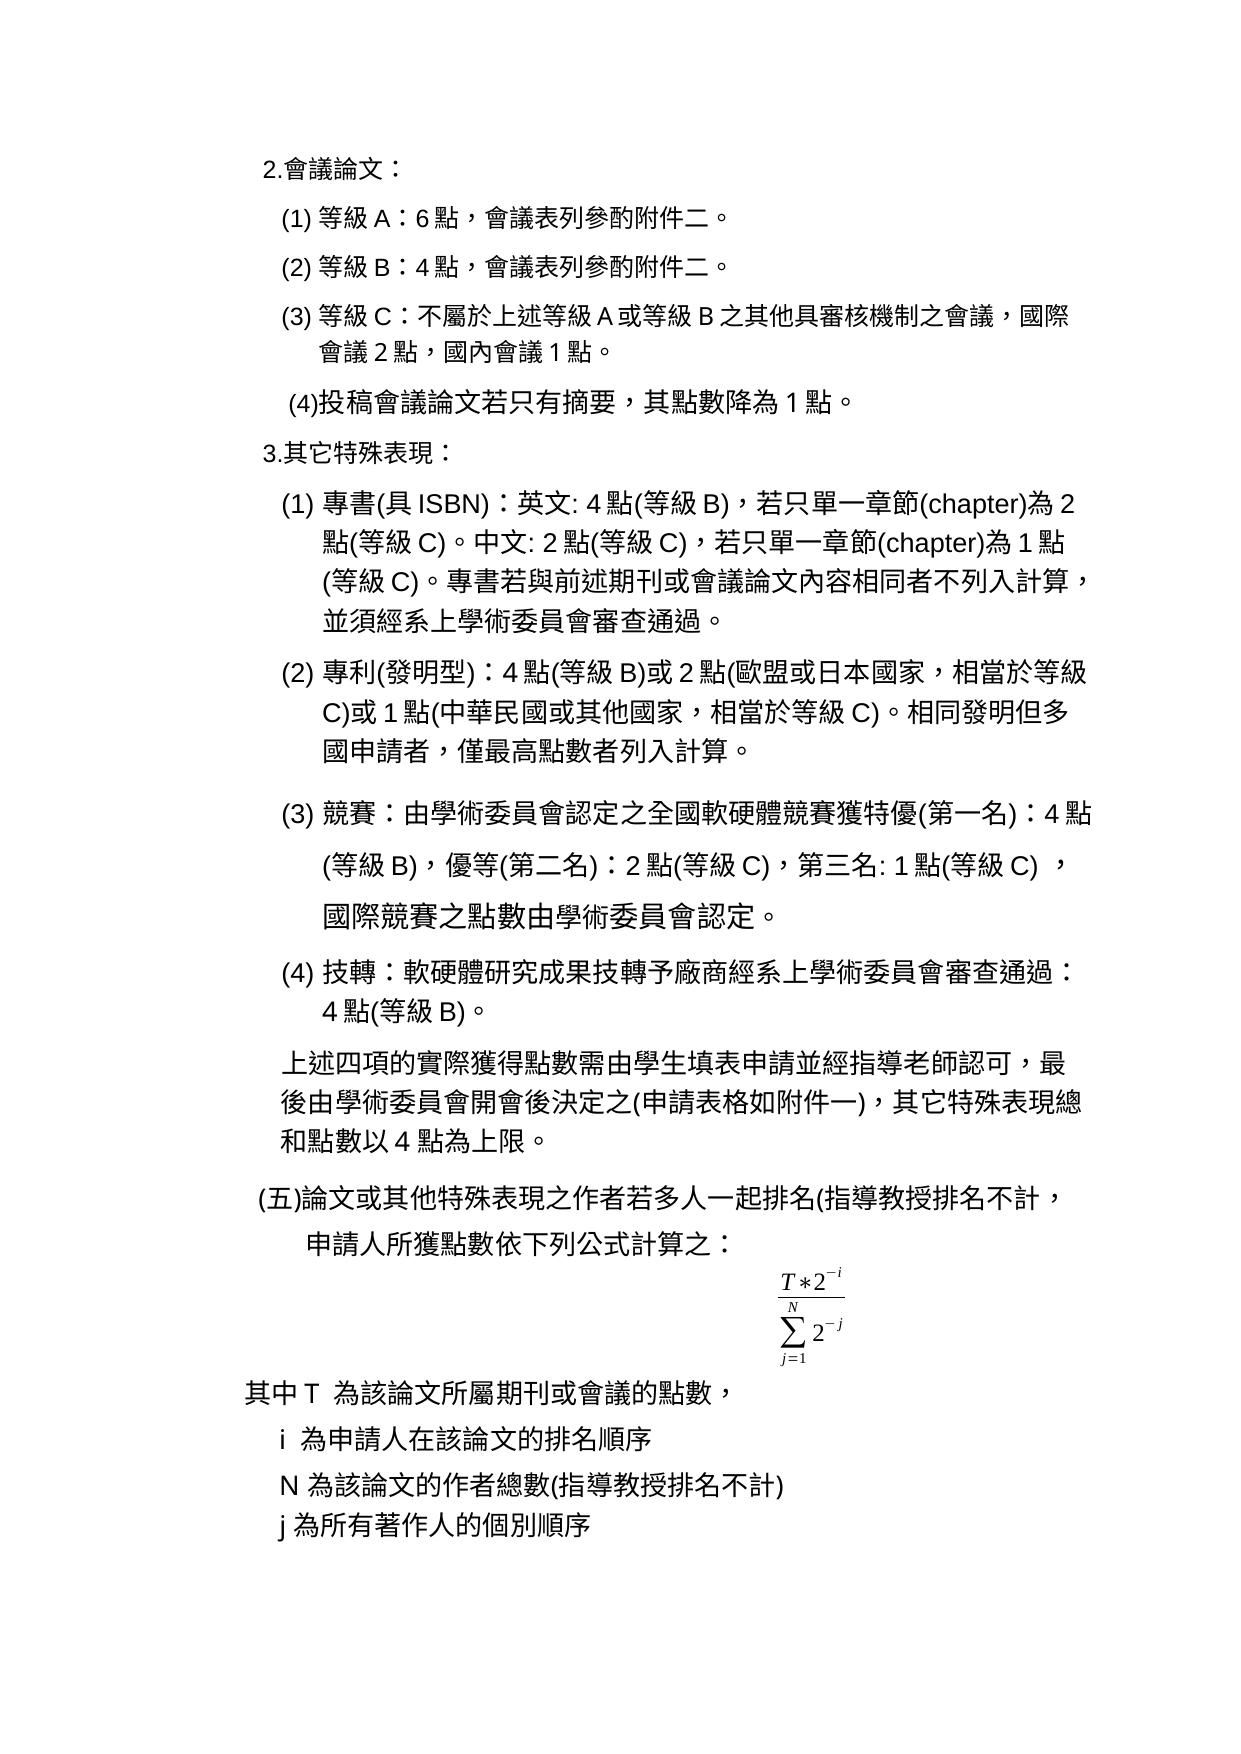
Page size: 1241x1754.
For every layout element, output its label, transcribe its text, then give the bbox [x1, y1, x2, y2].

text (4)投稿會議論文若只有摘要，其點數降為1點。 [281, 381, 1093, 421]
text j 為所有著作人的個別順序 [187, 1504, 1093, 1544]
text (2) 專利(發明型)：4點(等級B)或2點(歐盟或日本國家，相當於等級C)或1點(中華民國或其他國家，相當於等級C)。相同發明但多國申請者，僅最高點數者列入計算。 [281, 651, 1093, 769]
text 其中 T 為該論文所屬期刊或會議的點數， [187, 1367, 1093, 1413]
text (3) 等級C：不屬於上述等級A或等級B之其他具審核機制之會議，國際會議2點，國內會議1點。 [281, 296, 1093, 369]
text 3.其它特殊表現： [262, 433, 1093, 469]
text N 為該論文的作者總數(指導教授排名不計) [187, 1458, 1093, 1504]
text (1) 等級A：6點，會議表列參酌附件二。 [281, 199, 1093, 235]
text 上述四項的實際獲得點數需由學生填表申請並經指導老師認可，最後由學術委員會開會後決定之(申請表格如附件一)，其它特殊表現總和點數以4 點為上限。 [281, 1042, 1093, 1160]
text (五)論文或其他特殊表現之作者若多人一起排名(指導教授排名不計，申請人所獲點數依下列公式計算之： [251, 1172, 1093, 1264]
text (2) 等級B：4點，會議表列參酌附件二。 [281, 247, 1093, 284]
text 2.會議論文： [262, 150, 1093, 186]
text (3) 競賽：由學術委員會認定之全國軟硬體競賽獲特優(第一名)：4點(等級B)，優等(第二名)：2點(等級C)，第三名: 1點(等級C) ，國際競賽之點數由學術委員會認定。 [281, 782, 1093, 938]
text (4) 技轉：軟硬體研究成果技轉予廠商經系上學術委員會審查通過：4點(等級B)。 [281, 951, 1093, 1029]
text (1) 專書(具ISBN)：英文: 4點(等級B)，若只單一章節(chapter)為2點(等級C)。中文: 2點(等級C)，若只單一章節(chapter)為1點(等級C)。專書若與前述期刊或會議論文內容相同者不列入計算，並須經系上學術委員會審查通過。 [281, 482, 1093, 639]
text i 為申請人在該論文的排名順序 [187, 1413, 1093, 1458]
